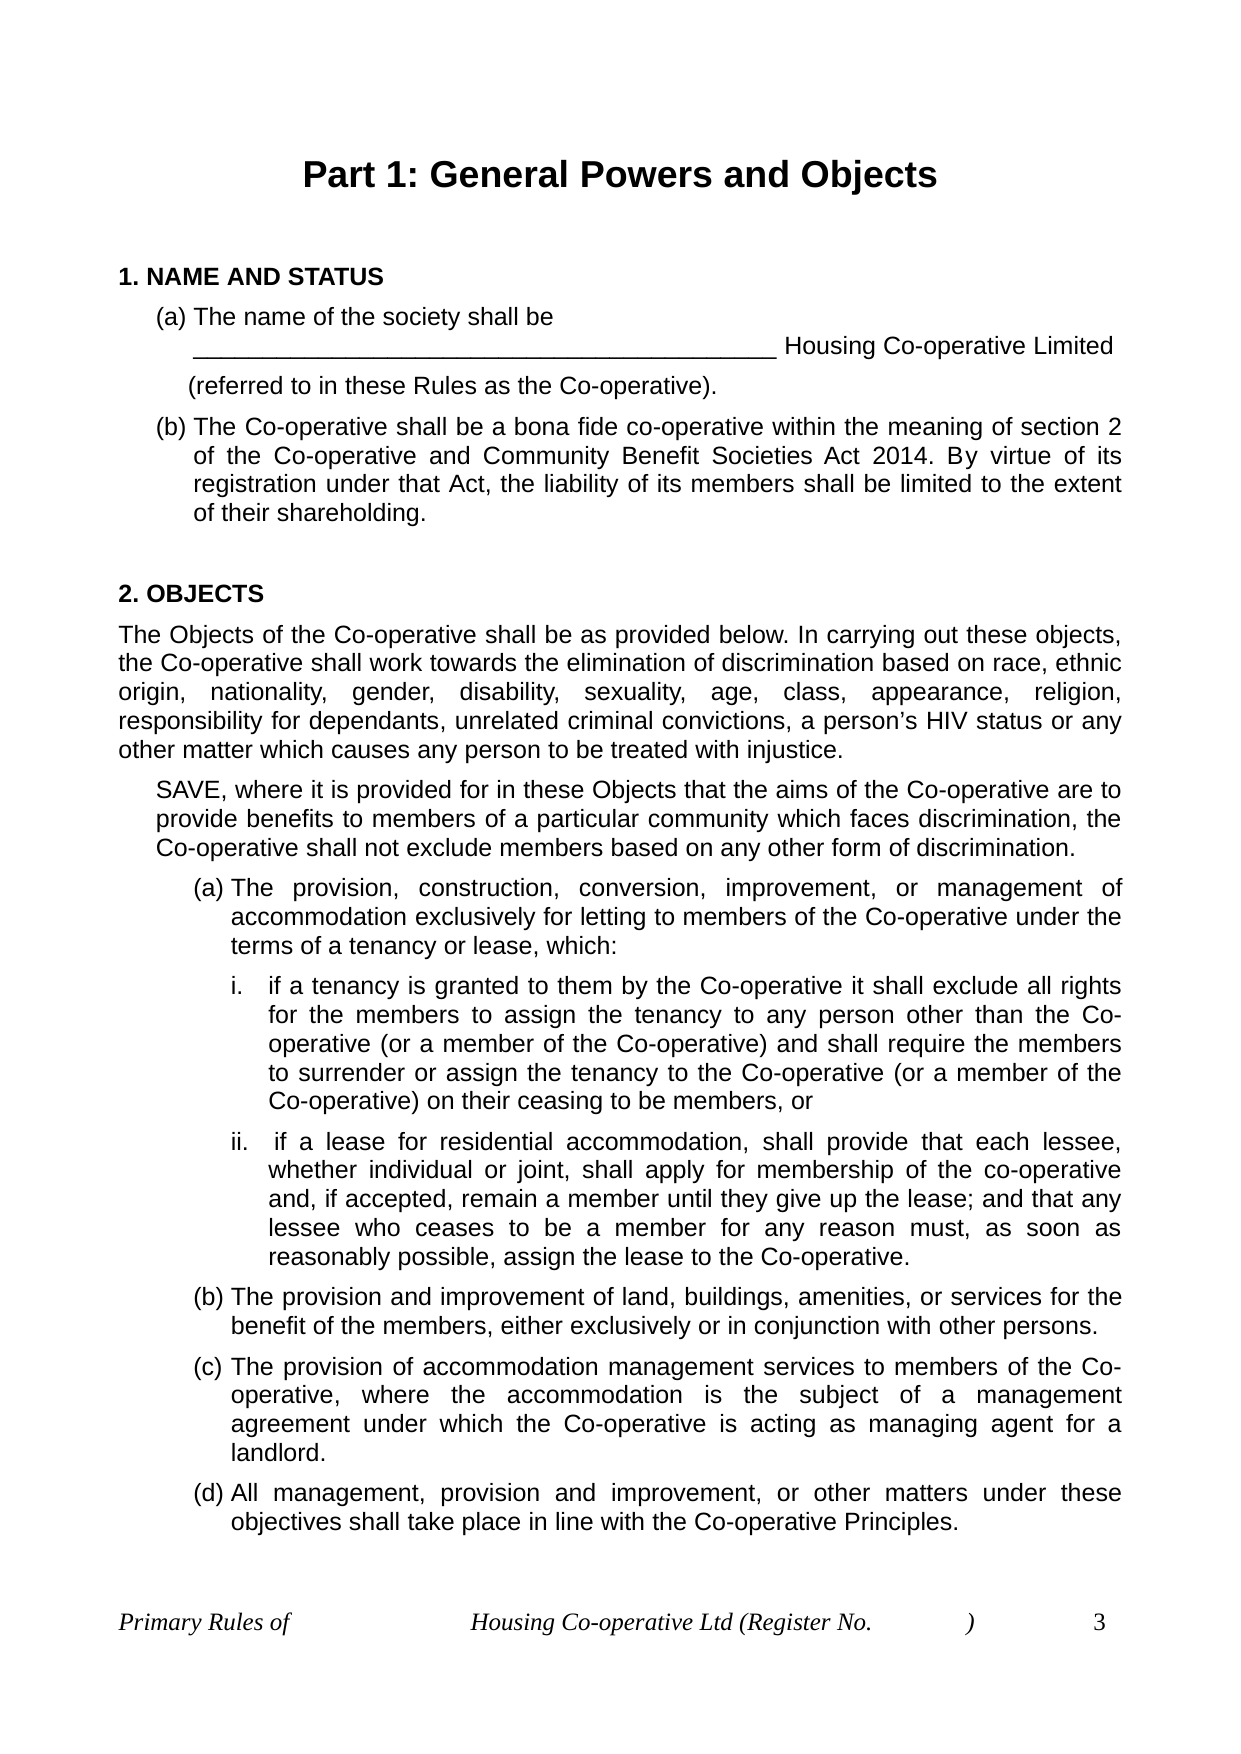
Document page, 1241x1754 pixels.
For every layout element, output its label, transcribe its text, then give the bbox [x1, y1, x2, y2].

list The name of the society shall be __________________________________________ Housing Co-operative Limited [156, 302, 1122, 359]
text Part 1: General Powers and Objects [118, 152, 1122, 195]
text SAVE, where it is provided for in these Objects that the aims of the Co-operative are to provide benefits to members of a particular community which faces discrimination, the Co-operative shall not exclude members based on any other form of discrimination. [156, 775, 1122, 861]
text 2. OBJECTS [118, 579, 1122, 608]
list The provision and improvement of land, buildings, amenities, or services for the benefit of the members, either exclusively or in conjunction with other persons. [193, 1282, 1122, 1340]
list All management, provision and improvement, or other matters under these objectives shall take place in line with the Co-operative Principles. [193, 1478, 1122, 1536]
text 1. NAME AND STATUS [118, 262, 1122, 290]
list The Co-operative shall be a bona fide co-operative within the meaning of section 2 of the Co-operative and Community Benefit Societies Act 2014. By virtue of its registration under that Act, the liability of its members shall be limited to the extent of their shareholding. [156, 412, 1122, 527]
text ii. if a lease for residential accommodation, shall provide that each lessee, whether individual or joint, shall apply for membership of the co-operative and, if accepted, remain a member until they give up the lease; and that any lessee who ceases to be a member for any reason must, as soon as reasonably possible, assign the lease to the Co-operative. [231, 1127, 1122, 1271]
list The provision, construction, conversion, improvement, or management of accommodation exclusively for letting to members of the Co-operative under the terms of a tenancy or lease, which: [193, 873, 1122, 959]
text (referred to in these Rules as the Co-operative). [118, 371, 1122, 400]
text The Objects of the Co-operative shall be as provided below. In carrying out these objects, the Co-operative shall work towards the elimination of discrimination based on race, ethnic origin, nationality, gender, disability, sexuality, age, class, appearance, religion, responsibility for dependants, unrelated criminal convictions, a person’s HIV status or any other matter which causes any person to be treated with injustice. [118, 620, 1122, 763]
list if a tenancy is granted to them by the Co-operative it shall exclude all rights for the members to assign the tenancy to any person other than the Co-operative (or a member of the Co-operative) and shall require the members to surrender or assign the tenancy to the Co-operative (or a member of the Co-operative) on their ceasing to be members, or [231, 971, 1122, 1115]
list The provision of accommodation management services to members of the Co-operative, where the accommodation is the subject of a management agreement under which the Co-operative is acting as managing agent for a landlord. [193, 1352, 1122, 1467]
